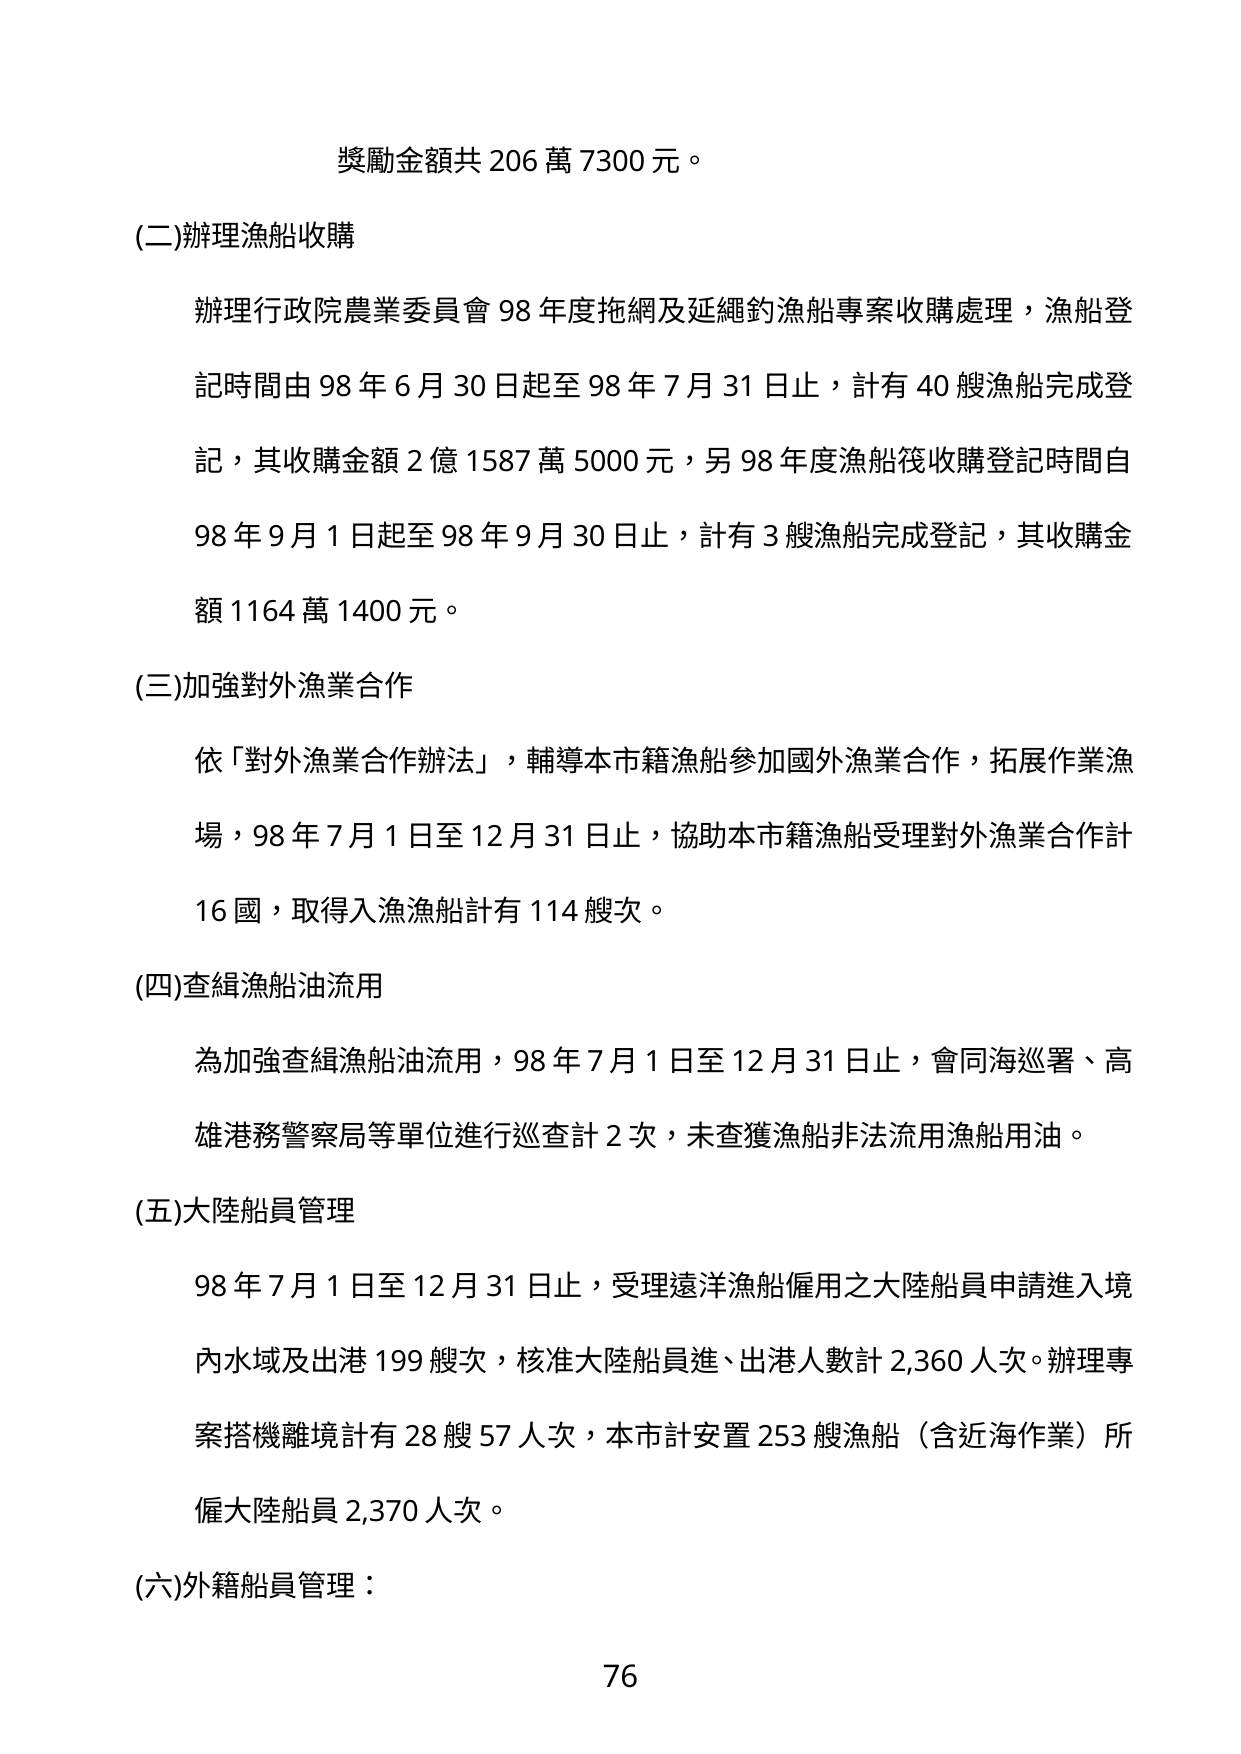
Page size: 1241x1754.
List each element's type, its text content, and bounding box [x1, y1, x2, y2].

text 辦理行政院農業委員會98年度拖網及延繩釣漁船專案收購處理，漁船登記時間由98年6月30日起至98年7月31日止，計有40艘漁船完成登記，其收購金額2億1587萬5000元，另98年度漁船筏收購登記時間自98年9月1日起至98年9月30日止，計有3艘漁船完成登記，其收購金額1164萬1400元。 [194, 271, 1134, 646]
text 為加強查緝漁船油流用，98年7月1日至12月31日止，會同海巡署、高雄港務警察局等單位進行巡查計2次，未查獲漁船非法流用漁船用油。 [194, 1021, 1134, 1171]
text (五)大陸船員管理 [106, 1171, 1134, 1246]
text (三)加強對外漁業合作 [106, 646, 1134, 721]
text (四)查緝漁船油流用 [106, 946, 1134, 1021]
text 98年7月1日至12月31日止，受理遠洋漁船僱用之大陸船員申請進入境內水域及出港199艘次，核准大陸船員進、出港人數計2,360人次。辦理專案搭機離境計有28艘57人次，本市計安置253艘漁船（含近海作業）所僱大陸船員2,370人次。 [194, 1246, 1134, 1546]
text (六)外籍船員管理： [106, 1546, 1134, 1621]
text 獎勵金額共206萬7300元。 [194, 121, 1134, 196]
text 依「對外漁業合作辦法」，輔導本市籍漁船參加國外漁業合作，拓展作業漁場，98年7月1日至12月31日止，協助本市籍漁船受理對外漁業合作計16國，取得入漁漁船計有114艘次。 [194, 721, 1134, 946]
text (二)辦理漁船收購 [106, 196, 1134, 271]
